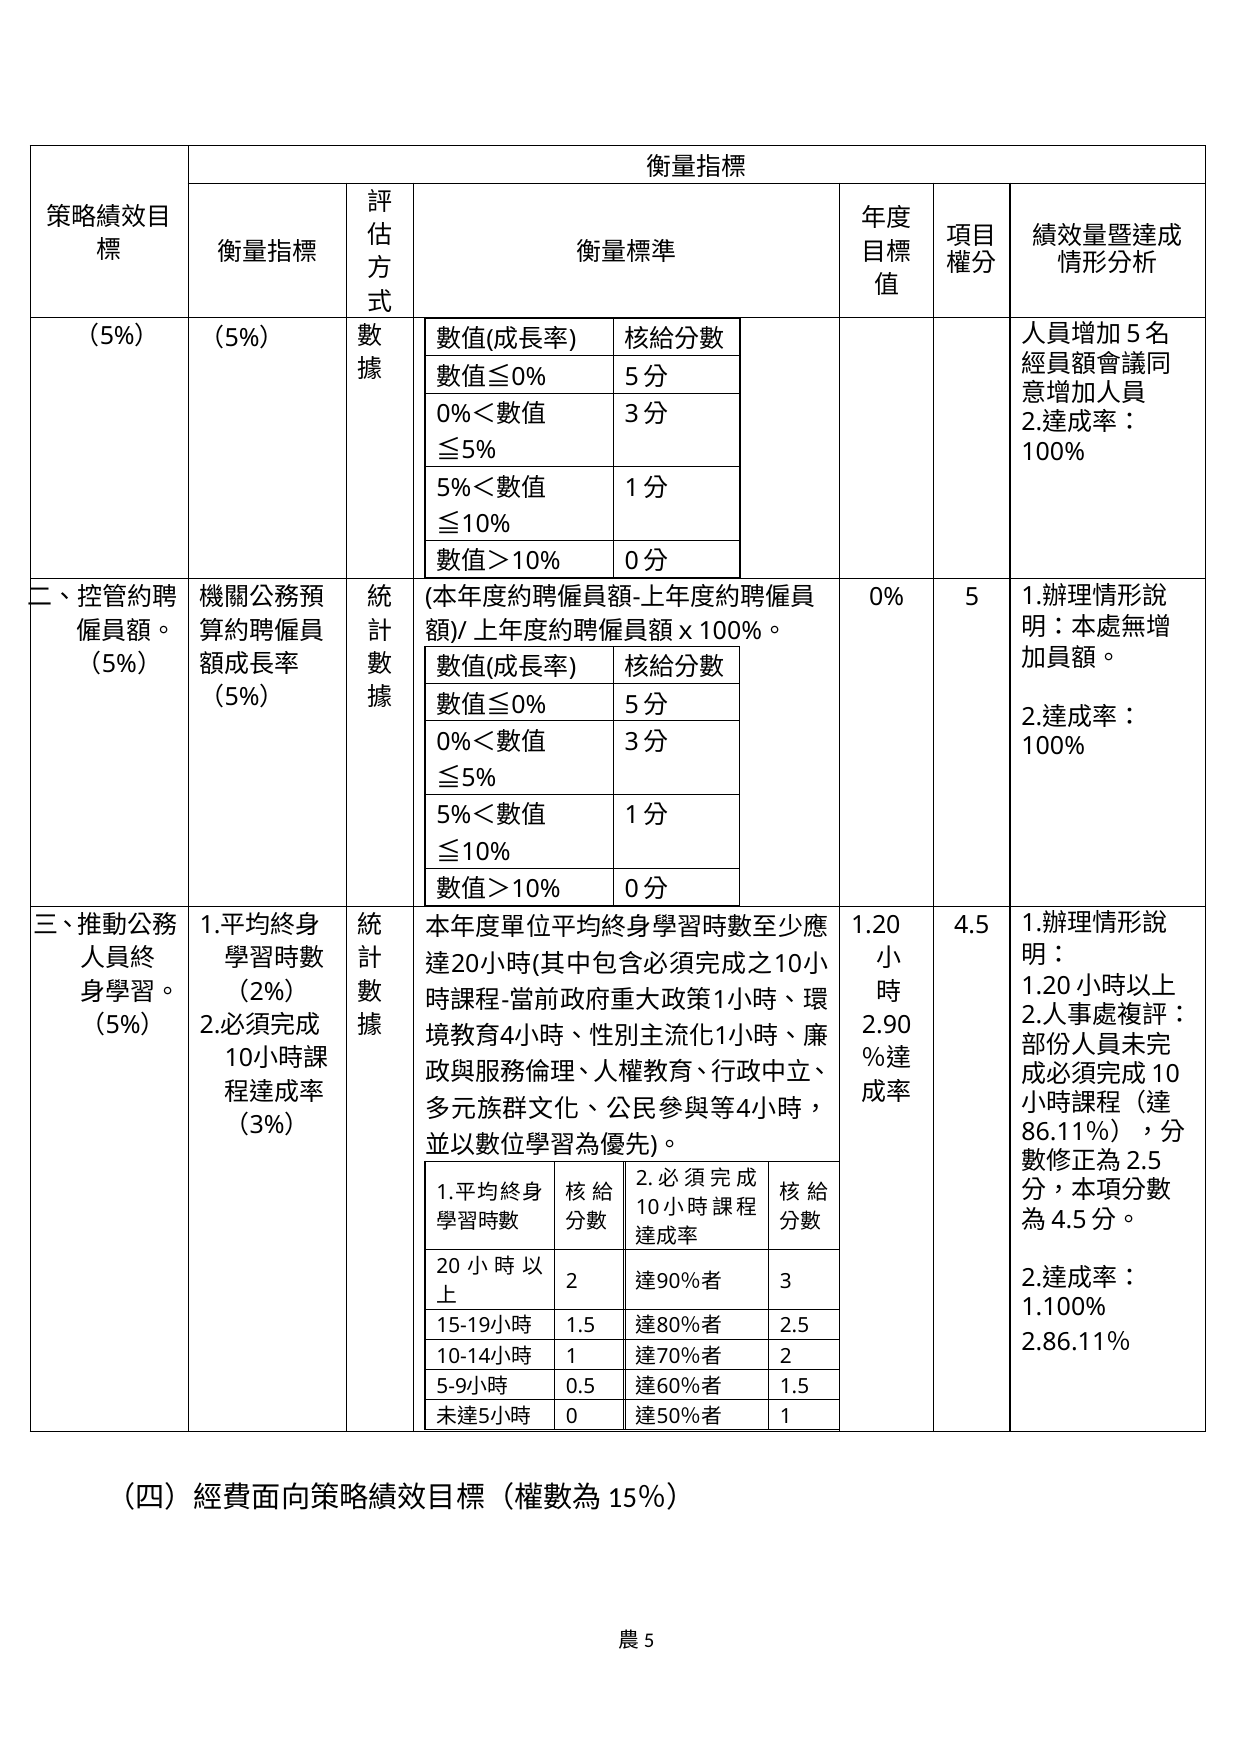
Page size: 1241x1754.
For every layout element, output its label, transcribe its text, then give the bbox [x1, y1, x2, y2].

table_cell 三、推動公務人員終身學習。（5%） [31, 907, 188, 1431]
table_cell 數值＞10% [426, 541, 613, 577]
table_cell 1.5 [769, 1370, 839, 1399]
table_cell 數值≦0% [426, 356, 613, 392]
table_cell 5分 [614, 684, 739, 720]
table_cell 1.平均終身學習時數（2%） 2.必須完成10小時課程達成率（3%） [189, 907, 346, 1431]
table_cell 衡量指標 [189, 184, 346, 317]
table_cell （5%） [189, 318, 346, 578]
table_header 數值(成長率) [426, 647, 613, 683]
table_header 核給分數 [769, 1162, 839, 1249]
table_cell 統計數據 [347, 579, 413, 906]
table_cell 績效量暨達成情形分析 [1011, 184, 1205, 317]
table_cell 0分 [614, 541, 739, 577]
table_cell 1.辦理情形說明：本處無增加員額。 2.達成率：100% [1011, 579, 1205, 906]
table_header 核給分數 [614, 319, 739, 355]
table_cell 15-19小時 [426, 1310, 554, 1339]
table_cell 5分 [614, 356, 739, 392]
table_header 1.平均終身學習時數 [426, 1162, 554, 1249]
table_cell 評估方式 [347, 184, 413, 317]
table_header 核給分數 [555, 1162, 623, 1249]
table_header 數值(成長率) [426, 319, 613, 355]
table_cell 達90％者 [626, 1250, 768, 1308]
table_cell 數值＞10% [426, 869, 613, 905]
table_cell 5 [934, 579, 1009, 906]
table_cell 機關公務預算約聘僱員額成長率（5%） [189, 579, 346, 906]
table_cell [741, 318, 839, 578]
table_cell 5%＜數值≦10% [426, 467, 613, 539]
table_cell 0.5 [555, 1370, 623, 1399]
table_cell 1 [769, 1400, 839, 1429]
table_cell 3 [769, 1250, 839, 1308]
table_cell 0%＜數值≦5% [426, 721, 613, 794]
table_cell 1.辦理情形說明： 1.20小時以上 2.人事處複評：部份人員未完成必須完成10小時課程（達86.11％），分數修正為2.5分，本項分數為4.5分。 2.達成率：1.100% 2.86.11％ [1011, 907, 1205, 1431]
table_cell 達70％者 [626, 1340, 768, 1369]
table_cell 0% [840, 579, 933, 906]
table_cell 達80％者 [626, 1310, 768, 1339]
table_cell 1.20小時 2.90％達成率 [840, 907, 933, 1431]
table_cell 人員增加5名 經員額會議同意增加人員 2.達成率：100% [1011, 318, 1205, 578]
table_header 核給分數 [614, 647, 739, 683]
table_cell 0%＜數值≦5% [426, 394, 613, 466]
table_cell 5%＜數值≦10% [426, 795, 613, 867]
table_header 策略績效目標 [31, 146, 188, 317]
table_cell 4.5 [934, 907, 1009, 1431]
table_cell 20小時以上 [426, 1250, 554, 1308]
table_cell 未達5小時 [426, 1400, 554, 1429]
table_cell [934, 318, 1009, 578]
table_cell 10-14小時 [426, 1340, 554, 1369]
table_cell 衡量標準 [414, 184, 839, 317]
table_cell 1分 [614, 795, 739, 867]
table_cell 項目權分 [934, 184, 1009, 317]
table_cell 3分 [614, 721, 739, 794]
table_cell 達60％者 [626, 1370, 768, 1399]
table_cell 3分 [614, 394, 739, 466]
table_cell 5-9小時 [426, 1370, 554, 1399]
table_cell [414, 318, 424, 578]
table_cell 本年度單位平均終身學習時數至少應達20小時(其中包含必須完成之10小時課程-當前政府重大政策1小時、環境教育4小時、性別主流化1小時、廉政與服務倫理、人權教育、行政中立、多元族群文化、公民參與等4小時，並以數位學習為優先)。 [414, 907, 839, 1431]
table_cell 年度 目標值 [840, 184, 933, 317]
table_cell 1分 [614, 467, 739, 539]
table_header 衡量指標 [189, 146, 1205, 182]
table_header 2.必須完成10小時課程達成率 [626, 1162, 768, 1249]
table_cell 二、控管約聘僱員額。（5%） [31, 579, 188, 906]
text （四）經費面向策略績效目標（權數為15％） [106, 1477, 1167, 1514]
table_cell 統計數據 [347, 907, 413, 1431]
table_cell 數據 [347, 318, 413, 578]
table_cell 2.5 [769, 1310, 839, 1339]
table_cell 達50％者 [626, 1400, 768, 1429]
table_cell 0分 [614, 869, 739, 905]
table_cell 0 [555, 1400, 623, 1429]
table_cell 1.5 [555, 1310, 623, 1339]
table_cell 1 [555, 1340, 623, 1369]
table_cell (本年度約聘僱員額-上年度約聘僱員額)/ 上年度約聘僱員額ｘ100%。 [414, 579, 839, 906]
table_cell （5%） [31, 318, 188, 578]
table_cell 數值≦0% [426, 684, 613, 720]
table_cell 2 [769, 1340, 839, 1369]
table_cell 2 [555, 1250, 623, 1308]
table_cell [840, 318, 933, 578]
